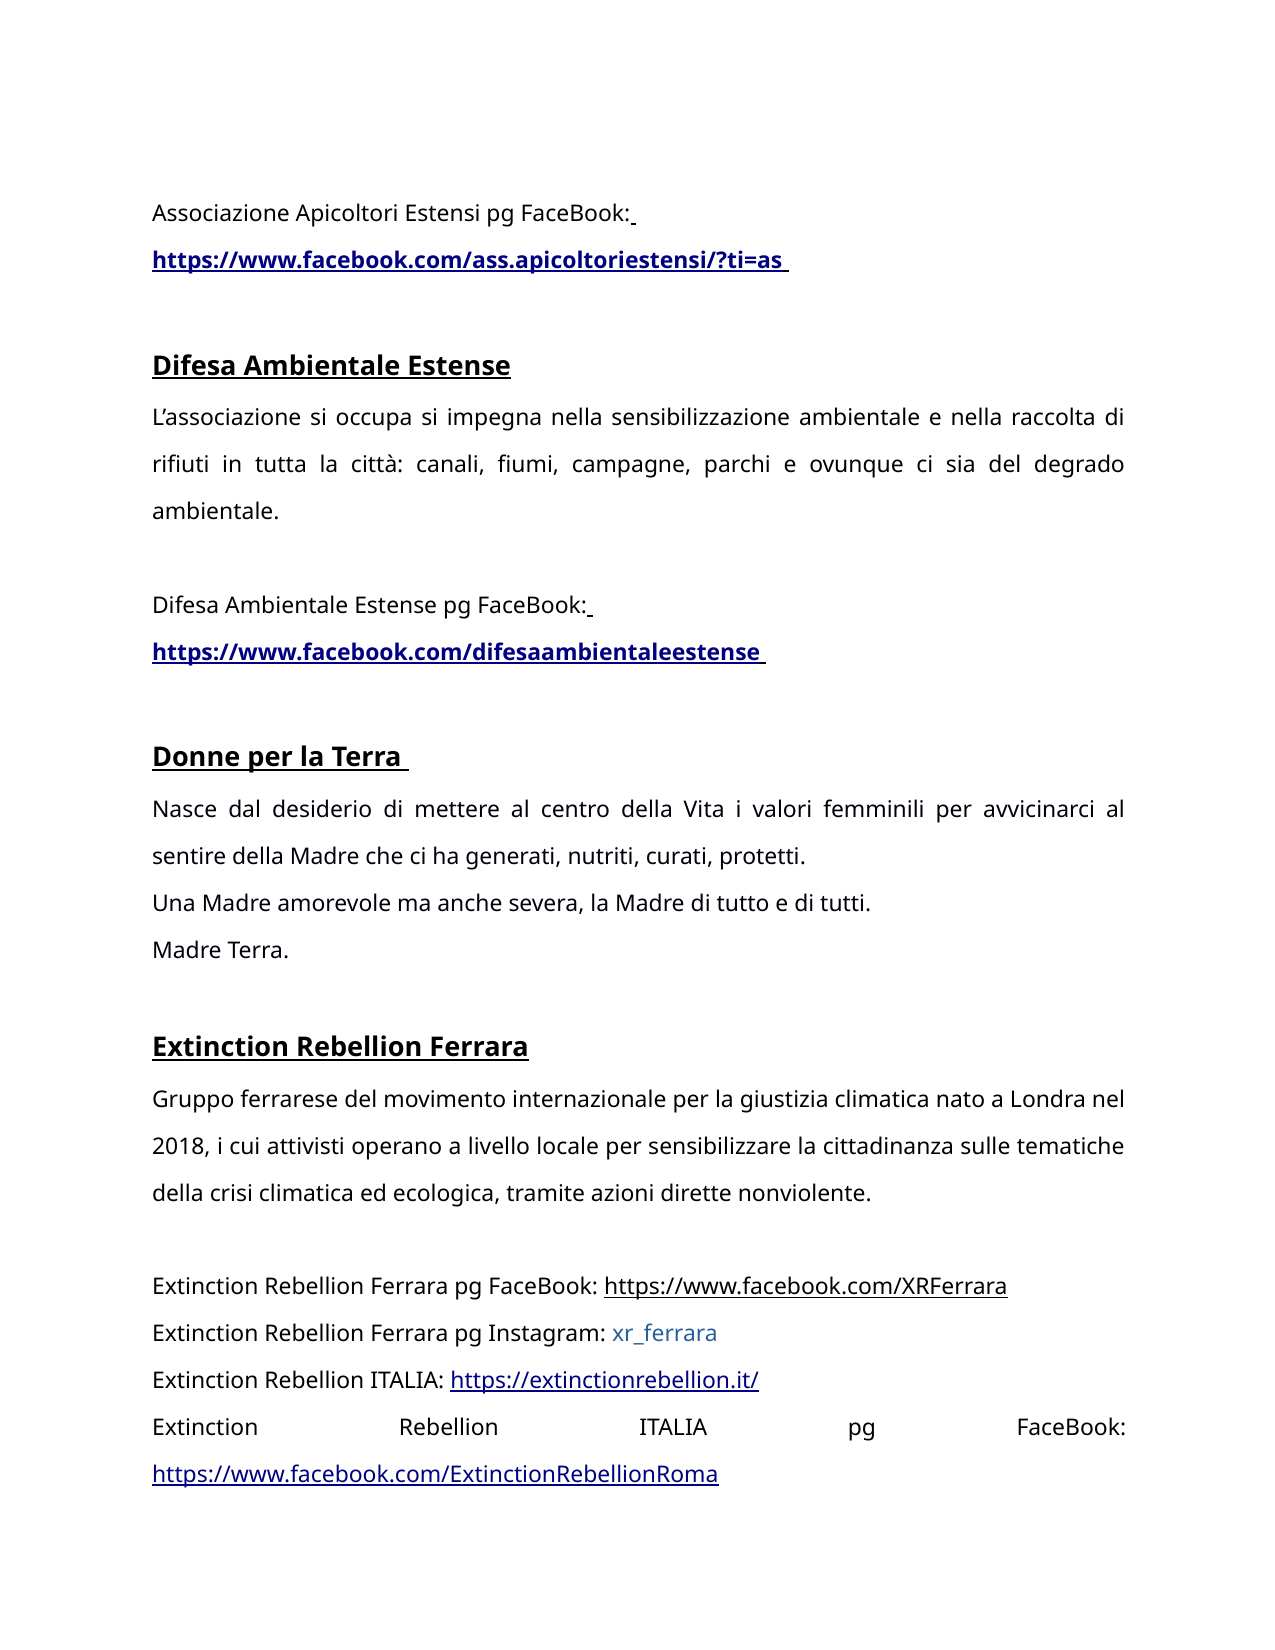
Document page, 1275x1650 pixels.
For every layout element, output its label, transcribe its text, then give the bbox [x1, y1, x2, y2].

text Difesa Ambientale Estense [152, 346, 1126, 383]
text Extinction Rebellion Ferrara pg FaceBook: https://www.facebook.com/XRFerrara [152, 1270, 1126, 1302]
text Madre Terra. [152, 934, 1126, 965]
text Extinction Rebellion ITALIA pg FaceBook: https://www.facebook.com/ExtinctionRebellionRoma [152, 1411, 1126, 1489]
text Donne per la Terra [152, 738, 1126, 775]
text Associazione Apicoltori Estensi pg FaceBook: https://www.facebook.com/ass.apicoltoriestensi/?ti=as [152, 197, 1126, 275]
text L’associazione si occupa si impegna nella sensibilizzazione ambientale e nella raccolta di rifiuti in tutta la città: canali, fiumi, campagne, parchi e ovunque ci sia del degrado ambientale. [152, 401, 1126, 526]
text Difesa Ambientale Estense pg FaceBook: https://www.facebook.com/difesaambientaleestense [152, 589, 1126, 667]
text Extinction Rebellion Ferrara pg Instagram: xr_ferrara [152, 1317, 1126, 1348]
text Gruppo ferrarese del movimento internazionale per la giustizia climatica nato a Londra nel 2018, i cui attivisti operano a livello locale per sensibilizzare la cittadinanza sulle tematiche della crisi climatica ed ecologica, tramite azioni dirette nonviolente. [152, 1083, 1126, 1208]
text Nasce dal desiderio di mettere al centro della Vita i valori femminili per avvicinarci al sentire della Madre che ci ha generati, nutriti, curati, protetti. [152, 793, 1126, 871]
text Una Madre amorevole ma anche severa, la Madre di tutto e di tutti. [152, 887, 1126, 918]
text Extinction Rebellion Ferrara [152, 1027, 1126, 1064]
text Extinction Rebellion ITALIA: https://extinctionrebellion.it/ [152, 1364, 1126, 1395]
